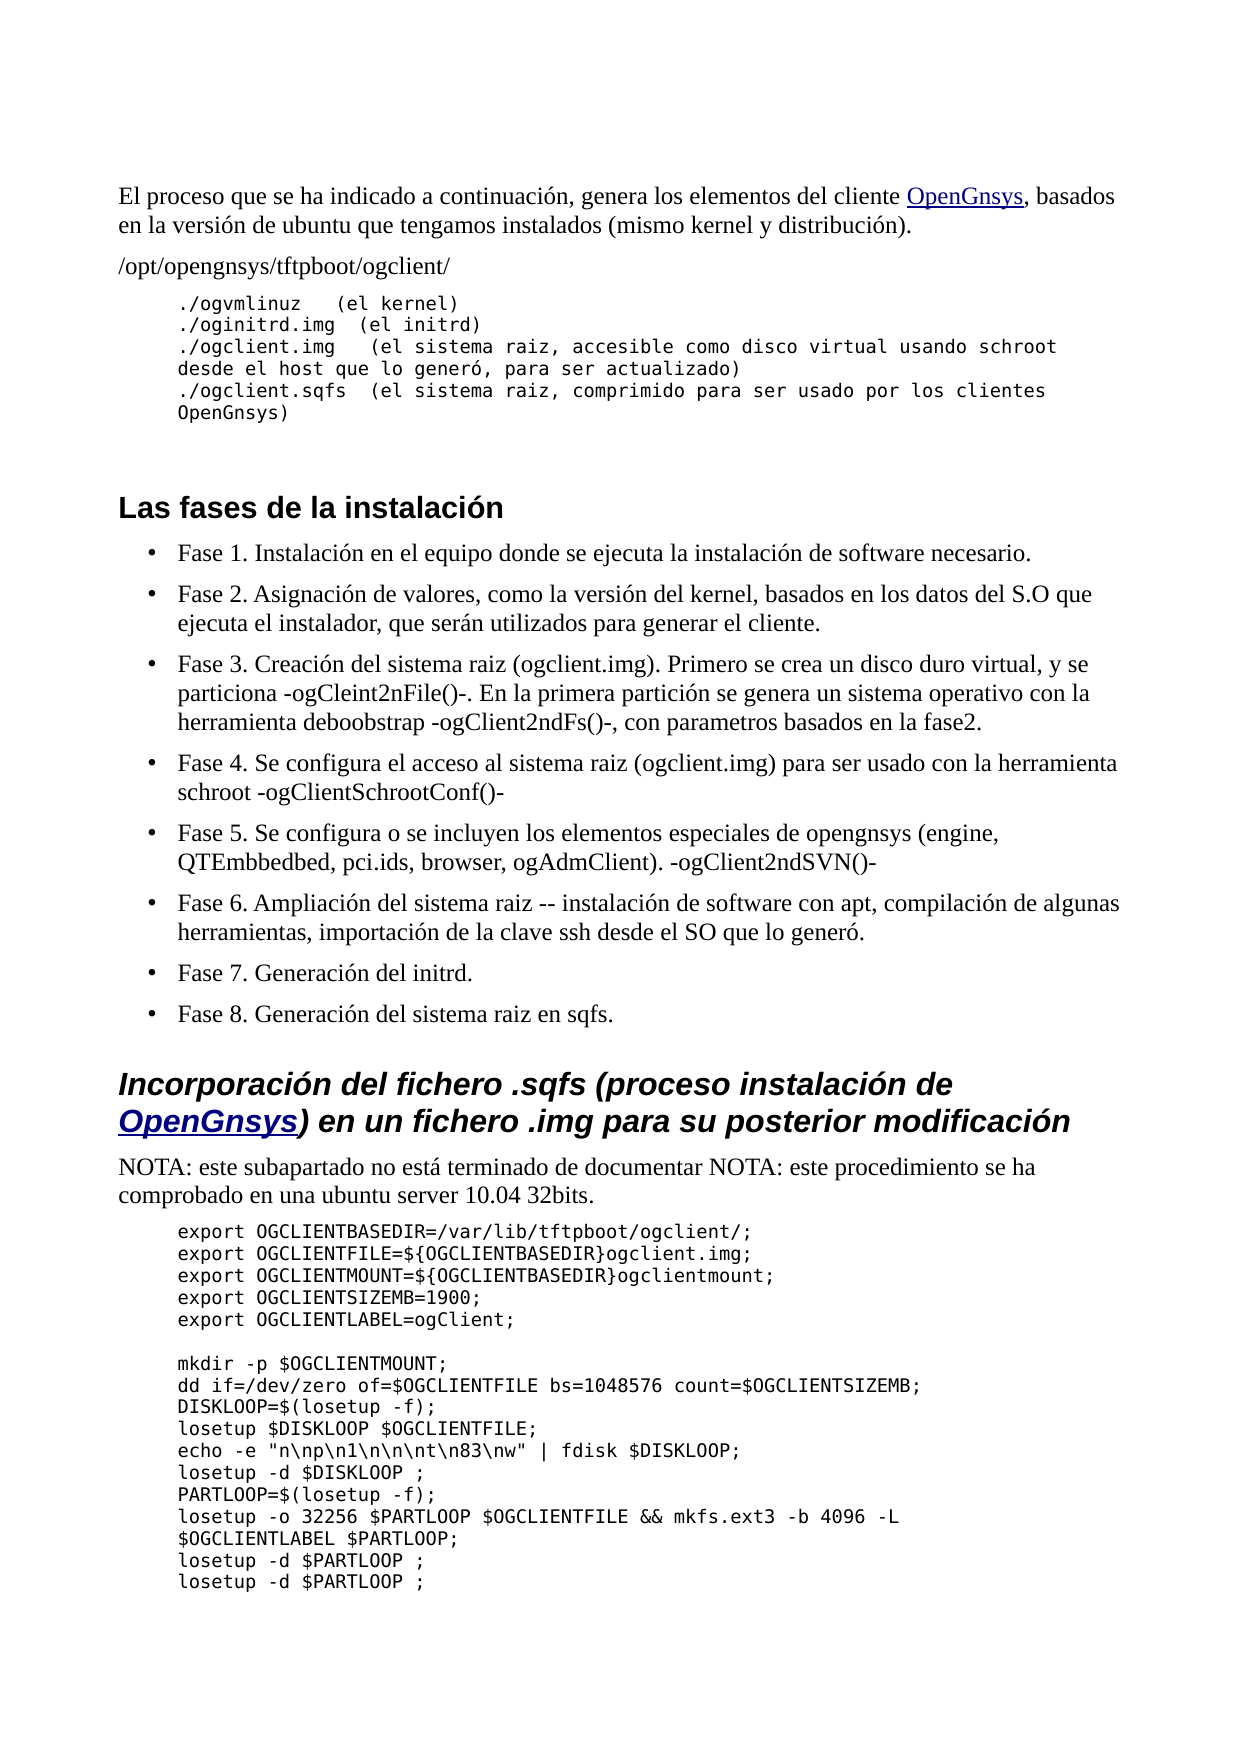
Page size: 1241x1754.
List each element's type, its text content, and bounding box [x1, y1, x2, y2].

list Fase 4. Se configura el acceso al sistema raiz (ogclient.img) para ser usado con la herramienta schroot -ogClientSchrootConf()- [148, 748, 1122, 805]
subtitle Las fases de la instalación [118, 490, 1122, 525]
list Fase 5. Se configura o se incluyen los elementos especiales de opengnsys (engine, QTEmbbedbed, pci.ids, browser, ogAdmClient). -ogClient2ndSVN()- [148, 818, 1122, 875]
text El proceso que se ha indicado a continuación, genera los elementos del cliente OpenGnsys, basados en la versión de ubuntu que tengamos instalados (mismo kernel y distribución). [118, 181, 1122, 239]
list Fase 2. Asignación de valores, como la versión del kernel, basados en los datos del S.O que ejecuta el instalador, que serán utilizados para generar el cliente. [148, 579, 1122, 637]
text export OGCLIENTBASEDIR=/var/lib/tftpboot/ogclient/; export OGCLIENTFILE=${OGCLIENTBASEDIR}ogclient.img; export OGCLIENTMOUNT=${OGCLIENTBASEDIR}ogclientmount; export OGCLIENTSIZEMB=1900; export OGCLIENTLABEL=ogClient; mkdir -p $OGCLIENTMOUNT; dd if=/dev/zero of=$OGCLIENTFILE bs=1048576 count=$OGCLIENTSIZEMB; DISKLOOP=$(losetup -f); losetup $DISKLOOP $OGCLIENTFILE; echo -e "n\np\n1\n\n\nt\n83\nw" | fdisk $DISKLOOP; losetup -d $DISKLOOP ; PARTLOOP=$(losetup -f); losetup -o 32256 $PARTLOOP $OGCLIENTFILE && mkfs.ext3 -b 4096 -L $OGCLIENTLABEL $PARTLOOP; losetup -d $PARTLOOP ; losetup -d $PARTLOOP ; [177, 1222, 1063, 1615]
list Fase 3. Creación del sistema raiz (ogclient.img). Primero se crea un disco duro virtual, y se particiona -ogCleint2nFile()-. En la primera partición se genera un sistema operativo con la herramienta deboobstrap -ogClient2ndFs()-, con parametros basados en la fase2. [148, 649, 1122, 735]
list Fase 6. Ampliación del sistema raiz -- instalación de software con apt, compilación de algunas herramientas, importación de la clave ssh desde el SO que lo generó. [148, 888, 1122, 945]
subtitle Incorporación del fichero .sqfs (proceso instalación de OpenGnsys) en un fichero .img para su posterior modificación [118, 1065, 1122, 1139]
text ./ogvmlinuz (el kernel) ./oginitrd.img (el initrd) ./ogclient.img (el sistema raiz, accesible como disco virtual usando schroot desde el host que lo generó, para ser actualizado) ./ogclient.sqfs (el sistema raiz, comprimido para ser usado por los clientes OpenGnsys) [177, 292, 1063, 424]
list Fase 8. Generación del sistema raiz en sqfs. [148, 999, 1122, 1028]
text NOTA: este subapartado no está terminado de documentar NOTA: este procedimiento se ha comprobado en una ubuntu server 10.04 32bits. [118, 1152, 1122, 1209]
text /opt/opengnsys/tftpboot/ogclient/ [118, 251, 1122, 280]
text [177, 118, 1063, 140]
list Fase 1. Instalación en el equipo donde se ejecuta la instalación de software necesario. [148, 538, 1122, 567]
list Fase 7. Generación del initrd. [148, 958, 1122, 987]
